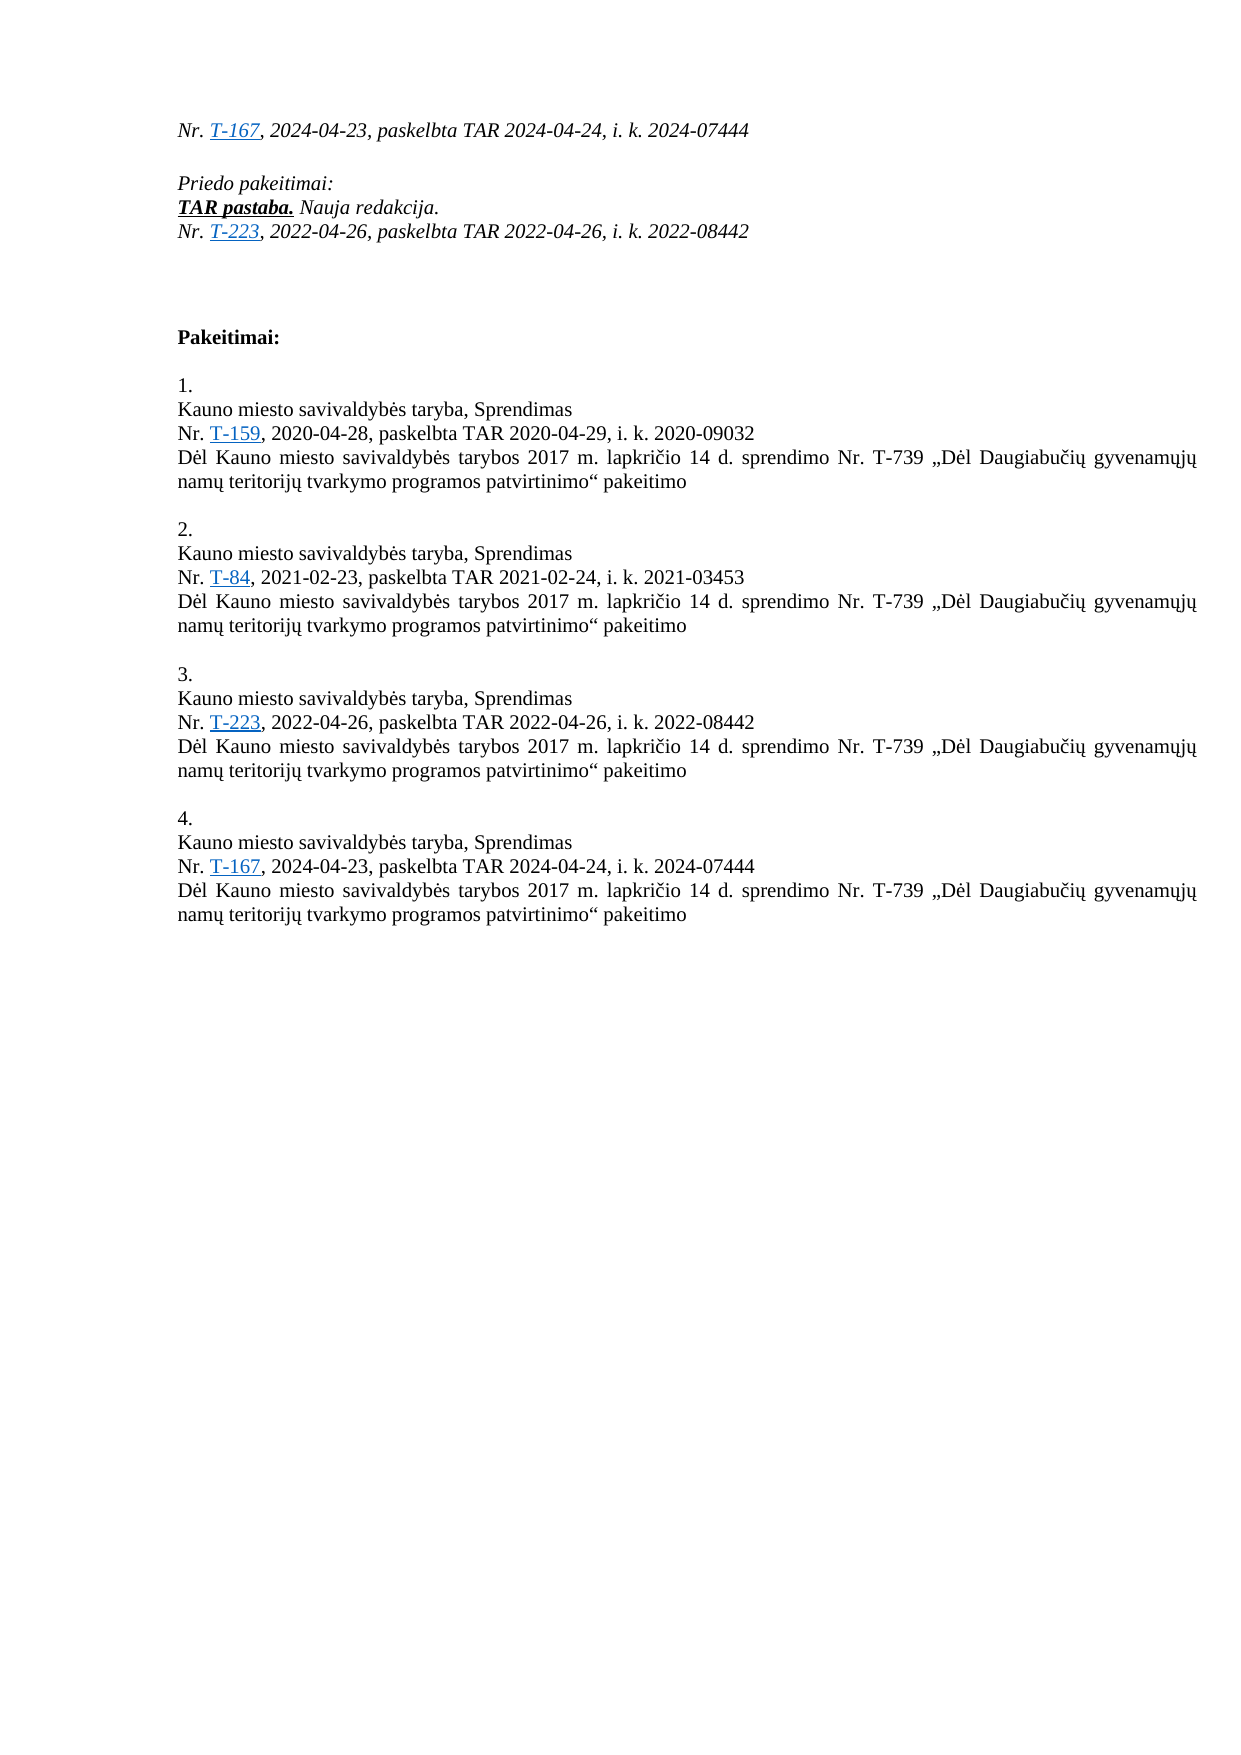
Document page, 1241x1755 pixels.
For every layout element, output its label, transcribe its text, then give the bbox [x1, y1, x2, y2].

text Nr. T-167, 2024-04-23, paskelbta TAR 2024-04-24, i. k. 2024-07444 [177, 854, 1198, 878]
text Dėl Kauno miesto savivaldybės tarybos 2017 m. lapkričio 14 d. sprendimo Nr. T-739 „Dėl Daugiabučių gyvenamųjų namų teritorijų tvarkymo programos patvirtinimo“ pakeitimo [177, 445, 1198, 493]
text Dėl Kauno miesto savivaldybės tarybos 2017 m. lapkričio 14 d. sprendimo Nr. T-739 „Dėl Daugiabučių gyvenamųjų namų teritorijų tvarkymo programos patvirtinimo“ pakeitimo [177, 589, 1198, 637]
text Dėl Kauno miesto savivaldybės tarybos 2017 m. lapkričio 14 d. sprendimo Nr. T-739 „Dėl Daugiabučių gyvenamųjų namų teritorijų tvarkymo programos patvirtinimo“ pakeitimo [177, 878, 1198, 926]
text 4. [177, 806, 1198, 830]
text Kauno miesto savivaldybės taryba, Sprendimas [177, 830, 1198, 854]
text 3. [177, 662, 1198, 686]
text Pakeitimai: [177, 325, 1198, 349]
text 1. [177, 373, 1198, 397]
text Nr. T-84, 2021-02-23, paskelbta TAR 2021-02-24, i. k. 2021-03453 [177, 565, 1198, 589]
text 2. [177, 517, 1198, 541]
text TAR pastaba. Nauja redakcija. [177, 195, 1198, 219]
text Kauno miesto savivaldybės taryba, Sprendimas [177, 541, 1198, 565]
text Dėl Kauno miesto savivaldybės tarybos 2017 m. lapkričio 14 d. sprendimo Nr. T-739 „Dėl Daugiabučių gyvenamųjų namų teritorijų tvarkymo programos patvirtinimo“ pakeitimo [177, 734, 1198, 782]
text Kauno miesto savivaldybės taryba, Sprendimas [177, 686, 1198, 710]
text Nr. T-223, 2022-04-26, paskelbta TAR 2022-04-26, i. k. 2022-08442 [177, 710, 1198, 734]
text Nr. T-167, 2024-04-23, paskelbta TAR 2024-04-24, i. k. 2024-07444 [177, 118, 1198, 142]
text Nr. T-223, 2022-04-26, paskelbta TAR 2022-04-26, i. k. 2022-08442 [177, 219, 1198, 243]
text Kauno miesto savivaldybės taryba, Sprendimas [177, 397, 1198, 421]
text Nr. T-159, 2020-04-28, paskelbta TAR 2020-04-29, i. k. 2020-09032 [177, 421, 1198, 445]
text Priedo pakeitimai: [177, 171, 1198, 195]
